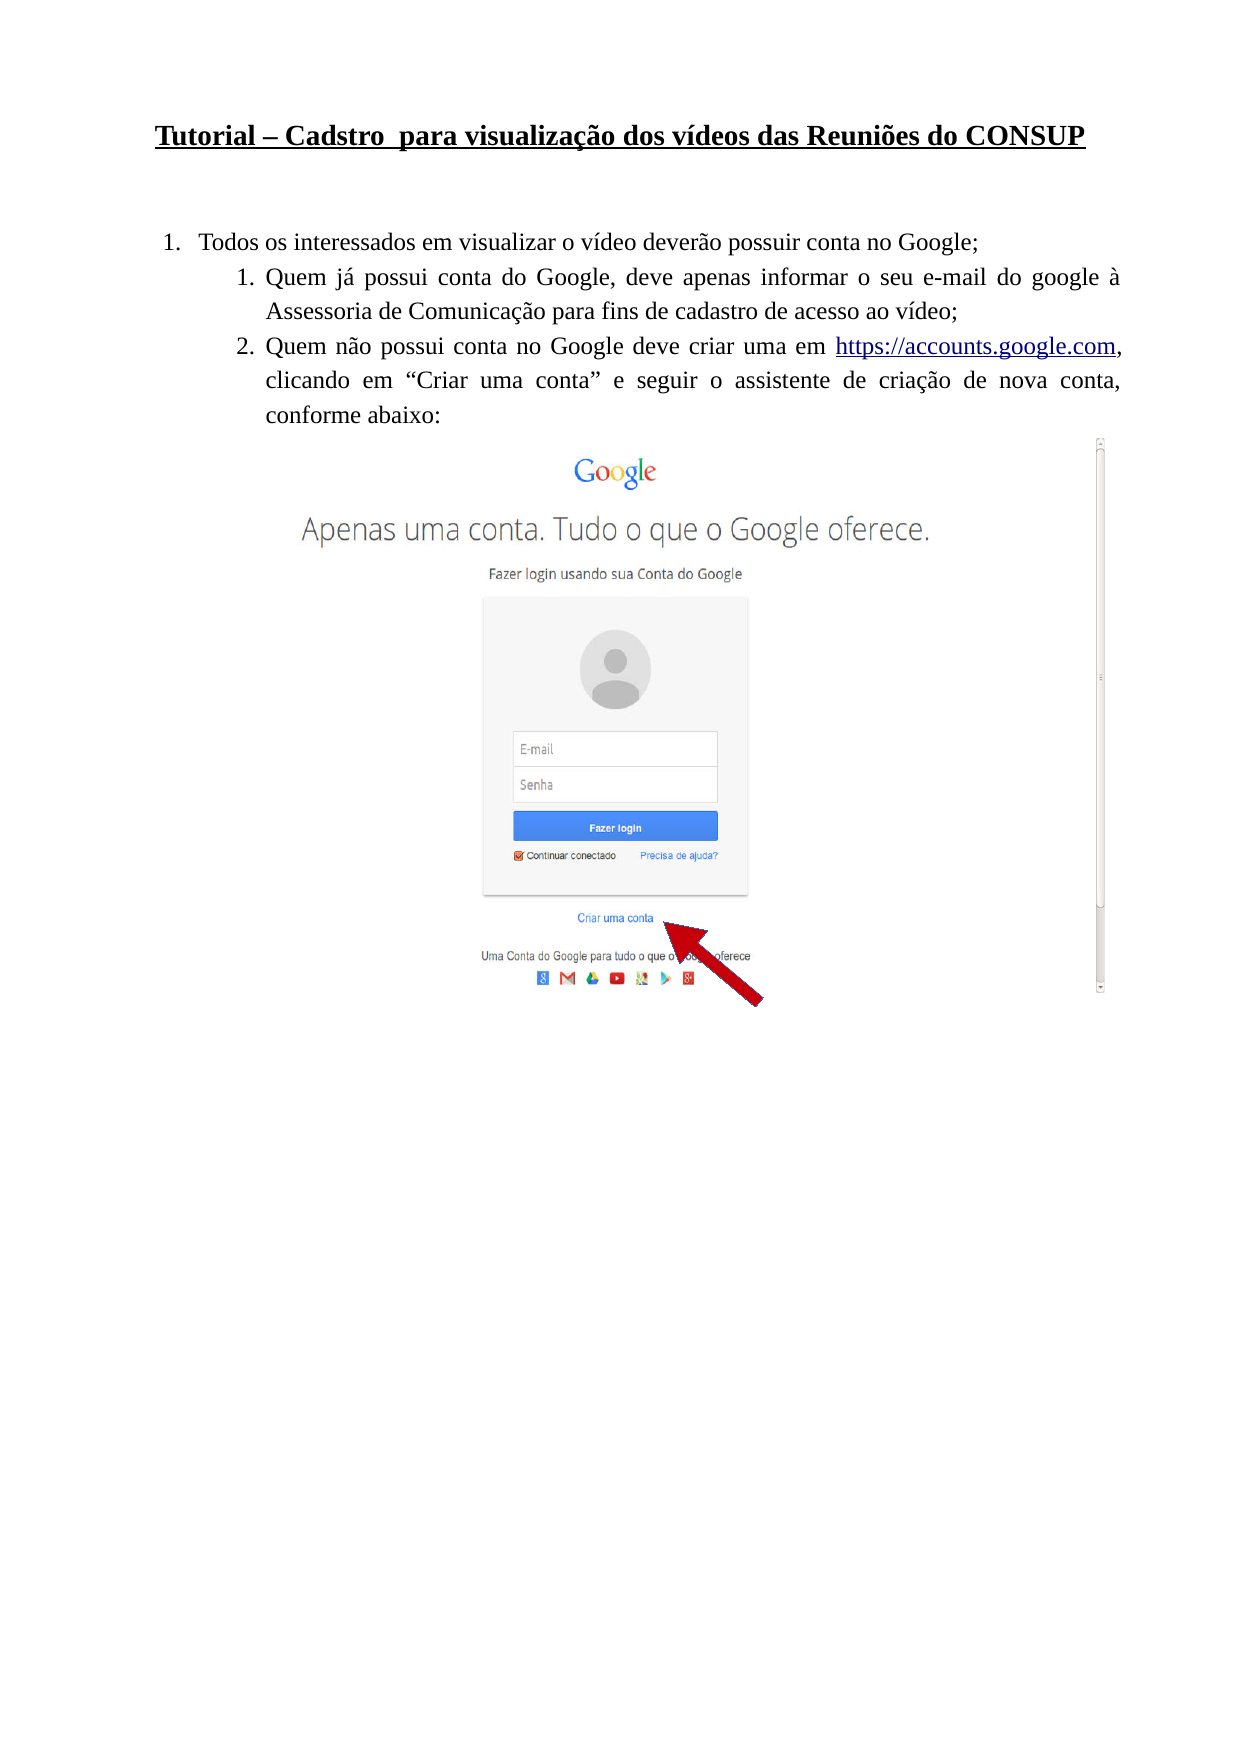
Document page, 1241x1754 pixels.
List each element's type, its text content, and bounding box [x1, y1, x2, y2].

text Tutorial – Cadstro para visualização dos vídeos das Reuniões do CONSUP [118, 118, 1122, 152]
list Quem não possui conta no Google deve criar uma em https://accounts.google.com, clicando em “Criar uma conta” e seguir o assistente de criação de nova conta, conforme abaixo: [236, 331, 1122, 428]
picture [135, 438, 1105, 993]
list Quem já possui conta do Google, deve apenas informar o seu e-mail do google à Assessoria de Comunicação para fins de cadastro de acesso ao vídeo; [236, 262, 1122, 325]
list Todos os interessados em visualizar o vídeo deverão possuir conta no Google; [162, 227, 1122, 256]
